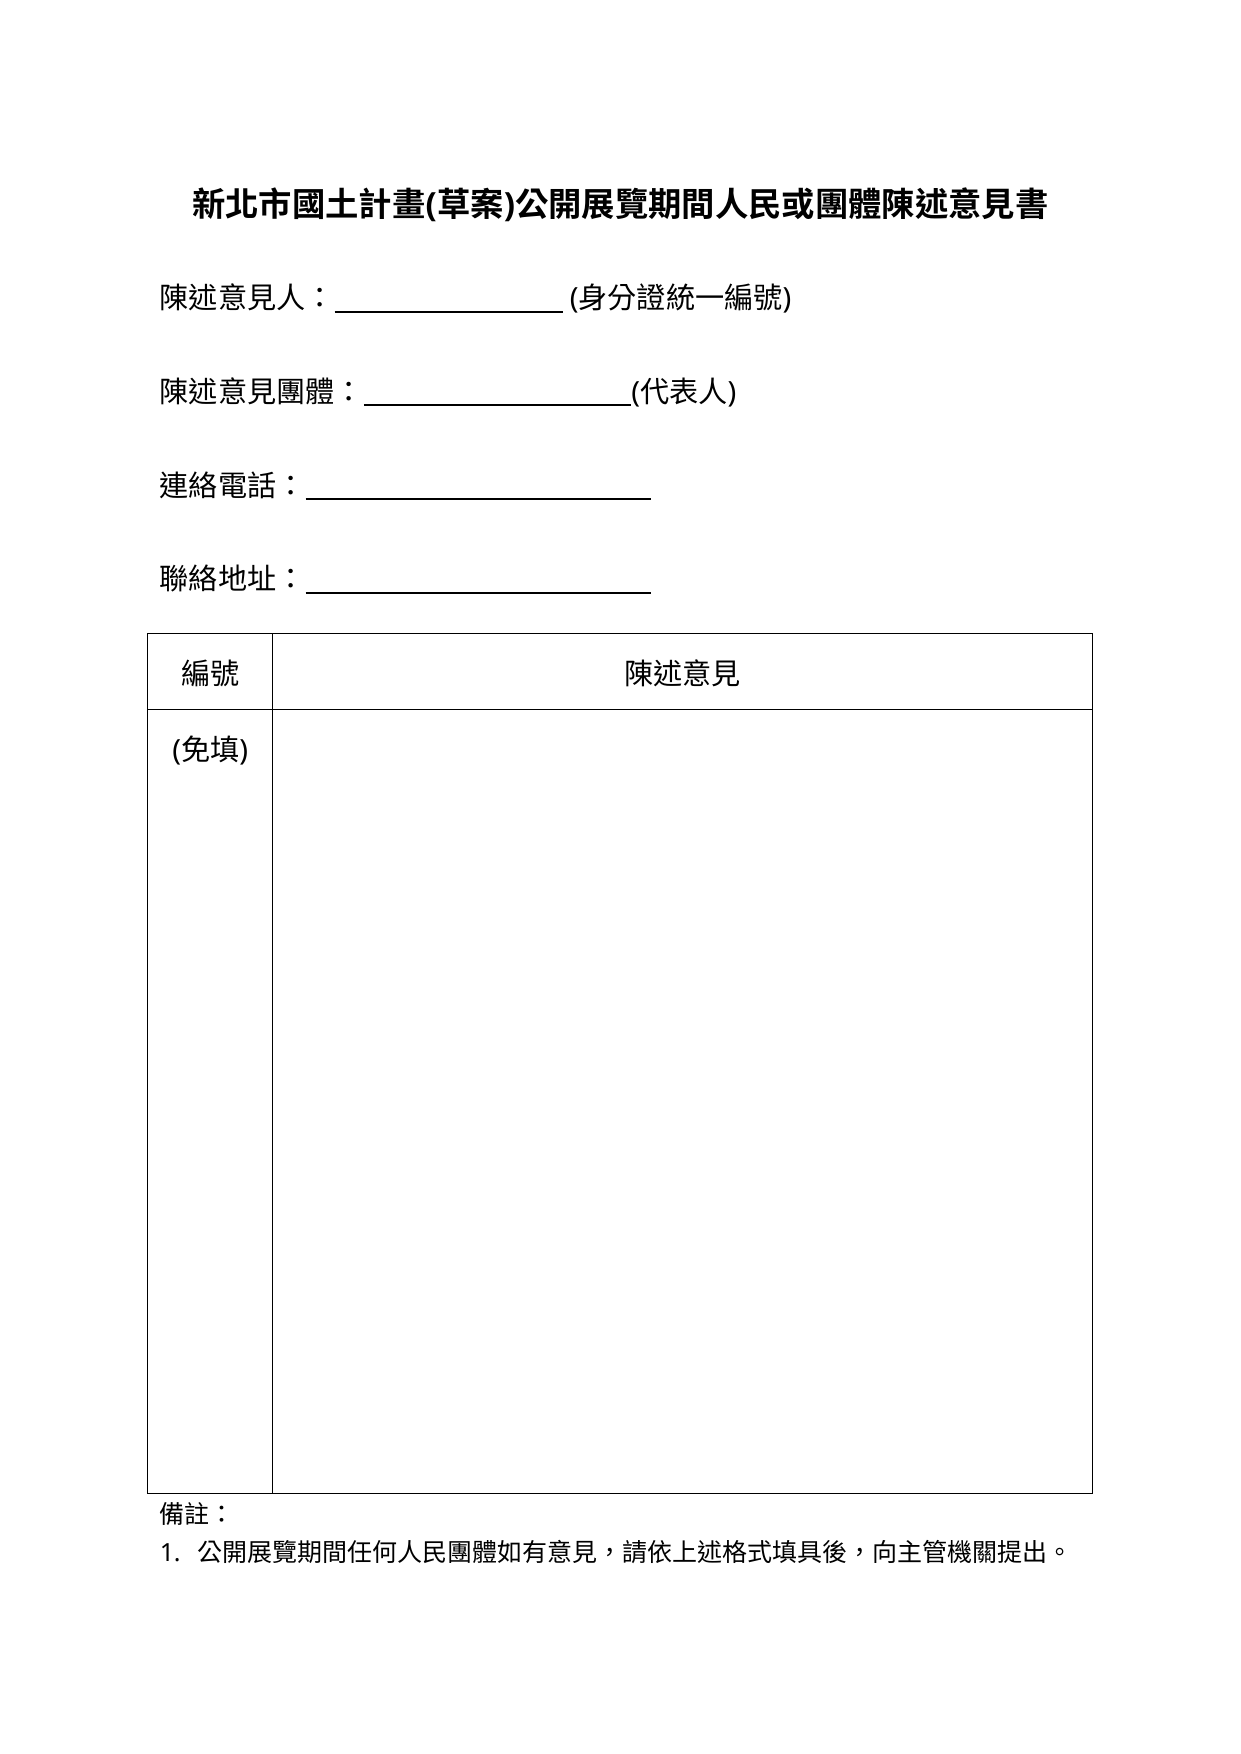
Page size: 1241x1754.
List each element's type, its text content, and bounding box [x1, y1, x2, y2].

text 陳述意見人： (身分證統一編號) [159, 258, 1081, 333]
list 公開展覽期間任何人民團體如有意見，請依上述格式填具後，向主管機關提出。 [159, 1531, 1081, 1569]
table_cell (免填) [148, 710, 272, 1493]
text 連絡電話： [159, 446, 1081, 521]
table_cell [273, 710, 1092, 1493]
text 新北市國土計畫(草案)公開展覽期間人民或團體陳述意見書 [159, 164, 1081, 239]
text 聯絡地址： [159, 539, 1081, 614]
table_header 編號 [148, 634, 272, 709]
text 備註： [159, 1494, 1081, 1531]
text 陳述意見團體： (代表人) [159, 352, 1081, 427]
table_header 陳述意見 [273, 634, 1092, 709]
